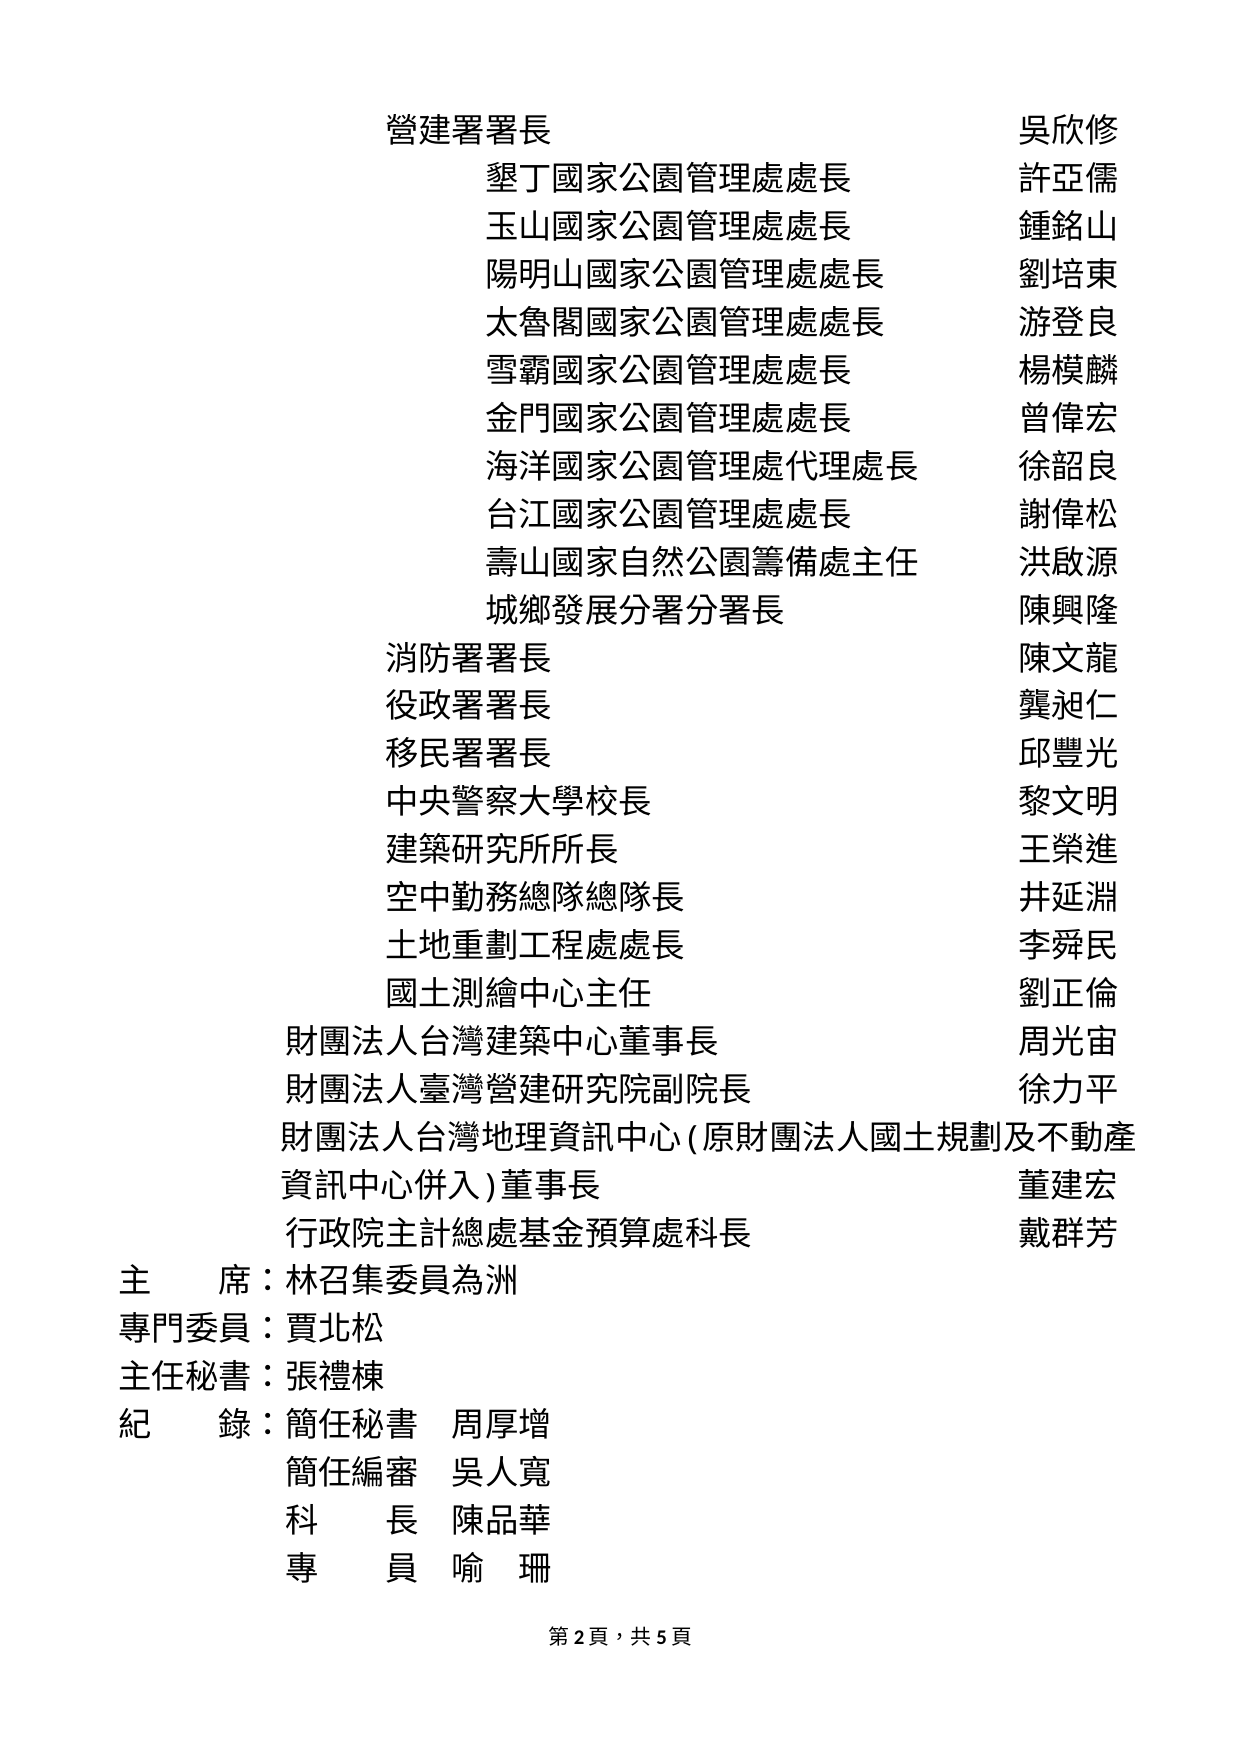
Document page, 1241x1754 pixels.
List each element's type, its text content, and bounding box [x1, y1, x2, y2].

text 消防署署長 陳文龍 [118, 632, 1122, 679]
text 壽山國家自然公園籌備處主任 洪啟源 [118, 536, 1122, 584]
text 行政院主計總處基金預算處科長 戴群芳 [118, 1207, 1137, 1254]
text 財團法人台灣建築中心董事長 周光宙 [118, 1015, 1137, 1063]
text 營建署署長 吳欣修 [118, 104, 1122, 152]
text 主任秘書：張禮棟 [118, 1350, 1234, 1398]
text 海洋國家公園管理處代理處長 徐韶良 [118, 440, 1122, 488]
text 役政署署長 龔昶仁 [118, 679, 1122, 727]
text 玉山國家公園管理處處長 鍾銘山 [118, 200, 1122, 248]
text 國土測繪中心主任 劉正倫 [118, 967, 1122, 1015]
text 台江國家公園管理處處長 謝偉松 [118, 488, 1122, 536]
text 專 員 喻 珊 [118, 1542, 1234, 1590]
text 雪霸國家公園管理處處長 楊模麟 [118, 344, 1122, 392]
text 財團法人台灣地理資訊中心(原財團法人國土規劃及不動產資訊中心併入)董事長 董建宏 [281, 1111, 1137, 1207]
text 財團法人臺灣營建研究院副院長 徐力平 [118, 1063, 1137, 1111]
text 中央警察大學校長 黎文明 [118, 775, 1122, 823]
text 太魯閣國家公園管理處處長 游登良 [118, 296, 1122, 344]
text 土地重劃工程處處長 李舜民 [118, 919, 1122, 967]
text 科 長 陳品華 [118, 1494, 1234, 1542]
text 金門國家公園管理處處長 曾偉宏 [118, 392, 1122, 440]
text 專門委員：賈北松 [118, 1302, 1234, 1350]
text 空中勤務總隊總隊長 井延淵 [118, 871, 1122, 919]
text 簡任編審 吳人寬 [118, 1446, 1234, 1494]
text 建築研究所所長 王榮進 [118, 823, 1122, 871]
text 墾丁國家公園管理處處長 許亞儒 [118, 152, 1122, 200]
text 移民署署長 邱豐光 [118, 727, 1122, 775]
text 城鄉發展分署分署長 陳興隆 [118, 584, 1122, 632]
text 紀 錄：簡任秘書 周厚增 [118, 1398, 1234, 1446]
text 陽明山國家公園管理處處長 劉培東 [118, 248, 1122, 296]
text 主 席：林召集委員為洲 [118, 1254, 1234, 1302]
